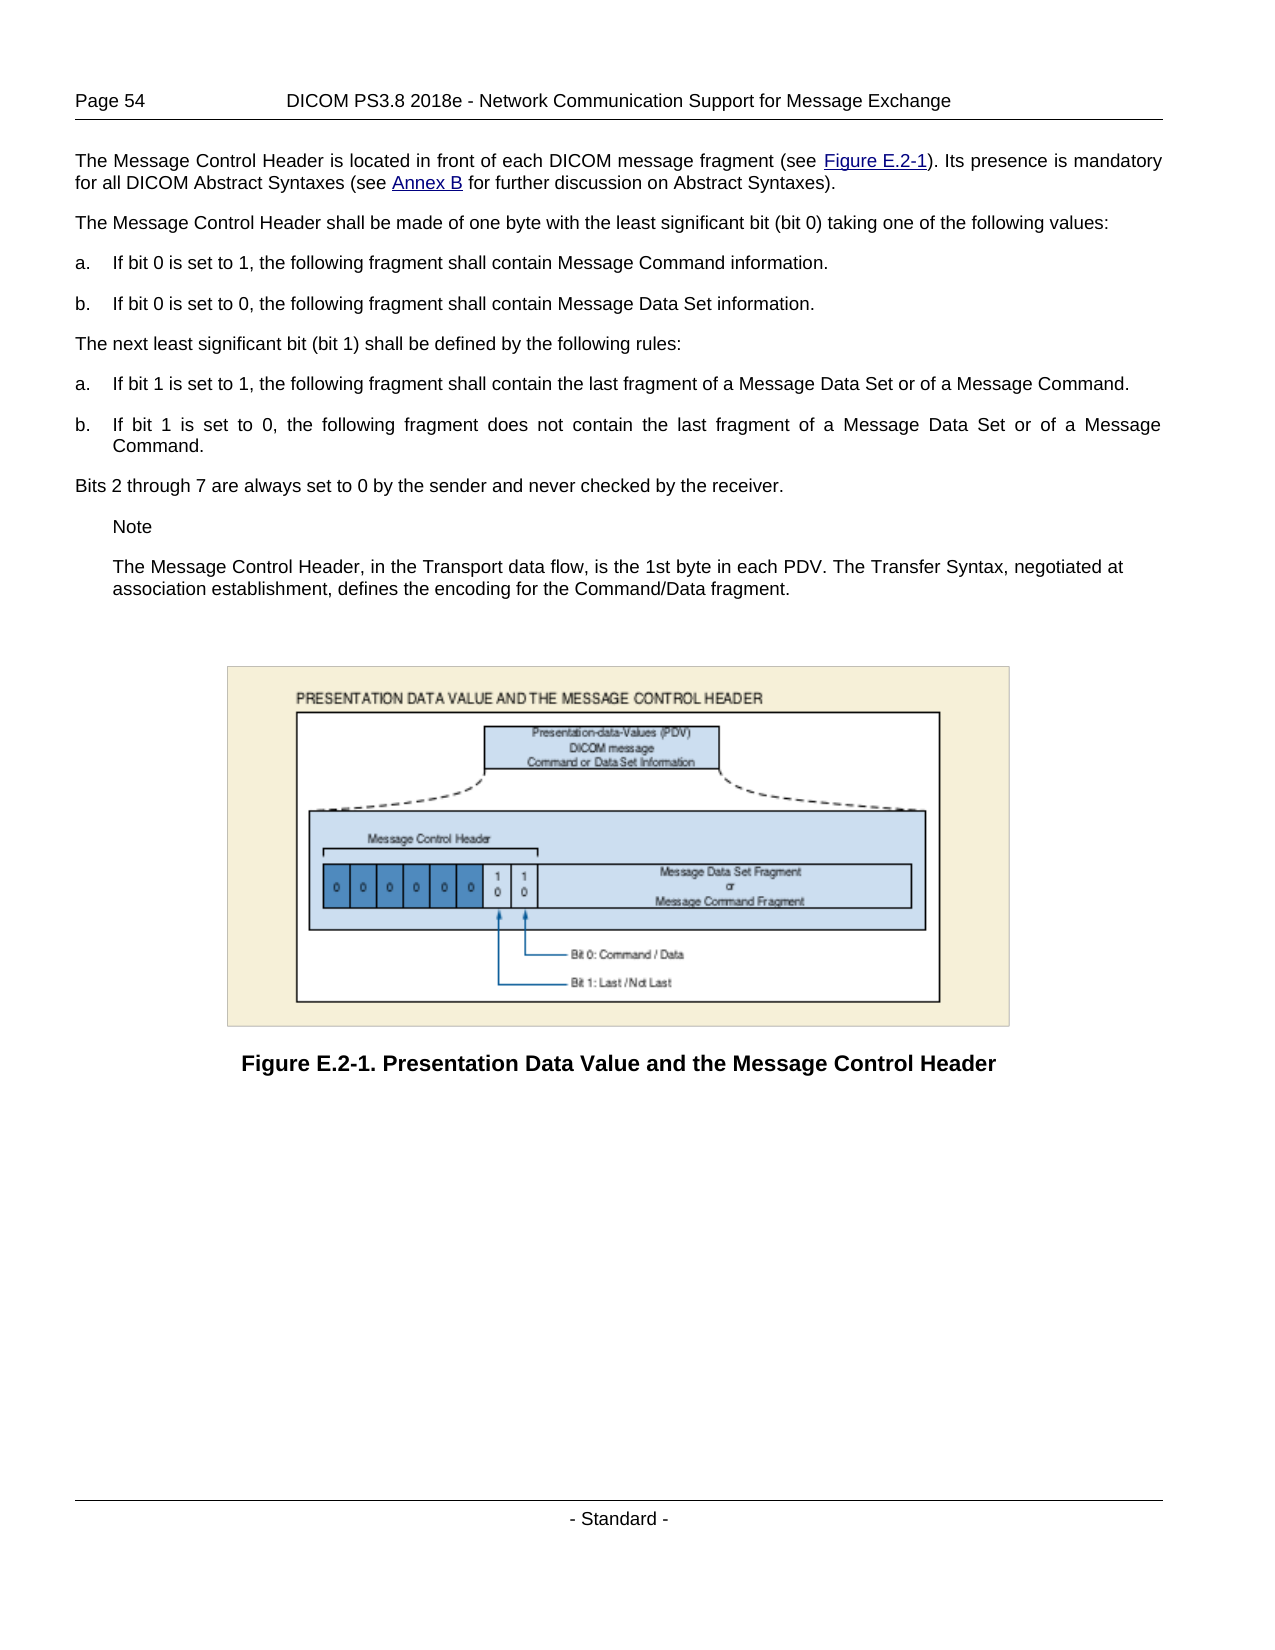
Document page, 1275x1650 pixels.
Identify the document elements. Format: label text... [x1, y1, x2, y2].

text Bits 2 through 7 are always set to 0 by the sender and never checked by the receiver. [75, 475, 1162, 497]
text Note [112, 516, 1125, 537]
text Figure E.2-1. Presentation Data Value and the Message Control Header [75, 1050, 1162, 1076]
text The Message Control Header is located in front of each DICOM message fragment (see Figure E.2-1). Its presence is mandatory for all DICOM Abstract Syntaxes (see Annex B for further discussion on Abstract Syntaxes). [75, 150, 1162, 193]
text The Message Control Header, in the Transport data flow, is the 1st byte in each PDV. The Transfer Syntax, negotiated at association establishment, defines the encoding for the Command/Data fragment. [112, 556, 1125, 599]
list If bit 1 is set to 0, the following fragment does not contain the last fragment of a Message Data Set or of a Message Command. [75, 413, 1162, 457]
picture [226, 665, 1011, 1028]
text The Message Control Header shall be made of one byte with the least significant bit (bit 0) taking one of the following values: [75, 212, 1162, 233]
text The next least significant bit (bit 1) shall be defined by the following rules: [75, 333, 1162, 354]
list If bit 0 is set to 1, the following fragment shall contain Message Command information. [75, 252, 1162, 274]
list If bit 1 is set to 1, the following fragment shall contain the last fragment of a Message Data Set or of a Message Command. [75, 373, 1162, 395]
list If bit 0 is set to 0, the following fragment shall contain Message Data Set information. [75, 292, 1162, 314]
